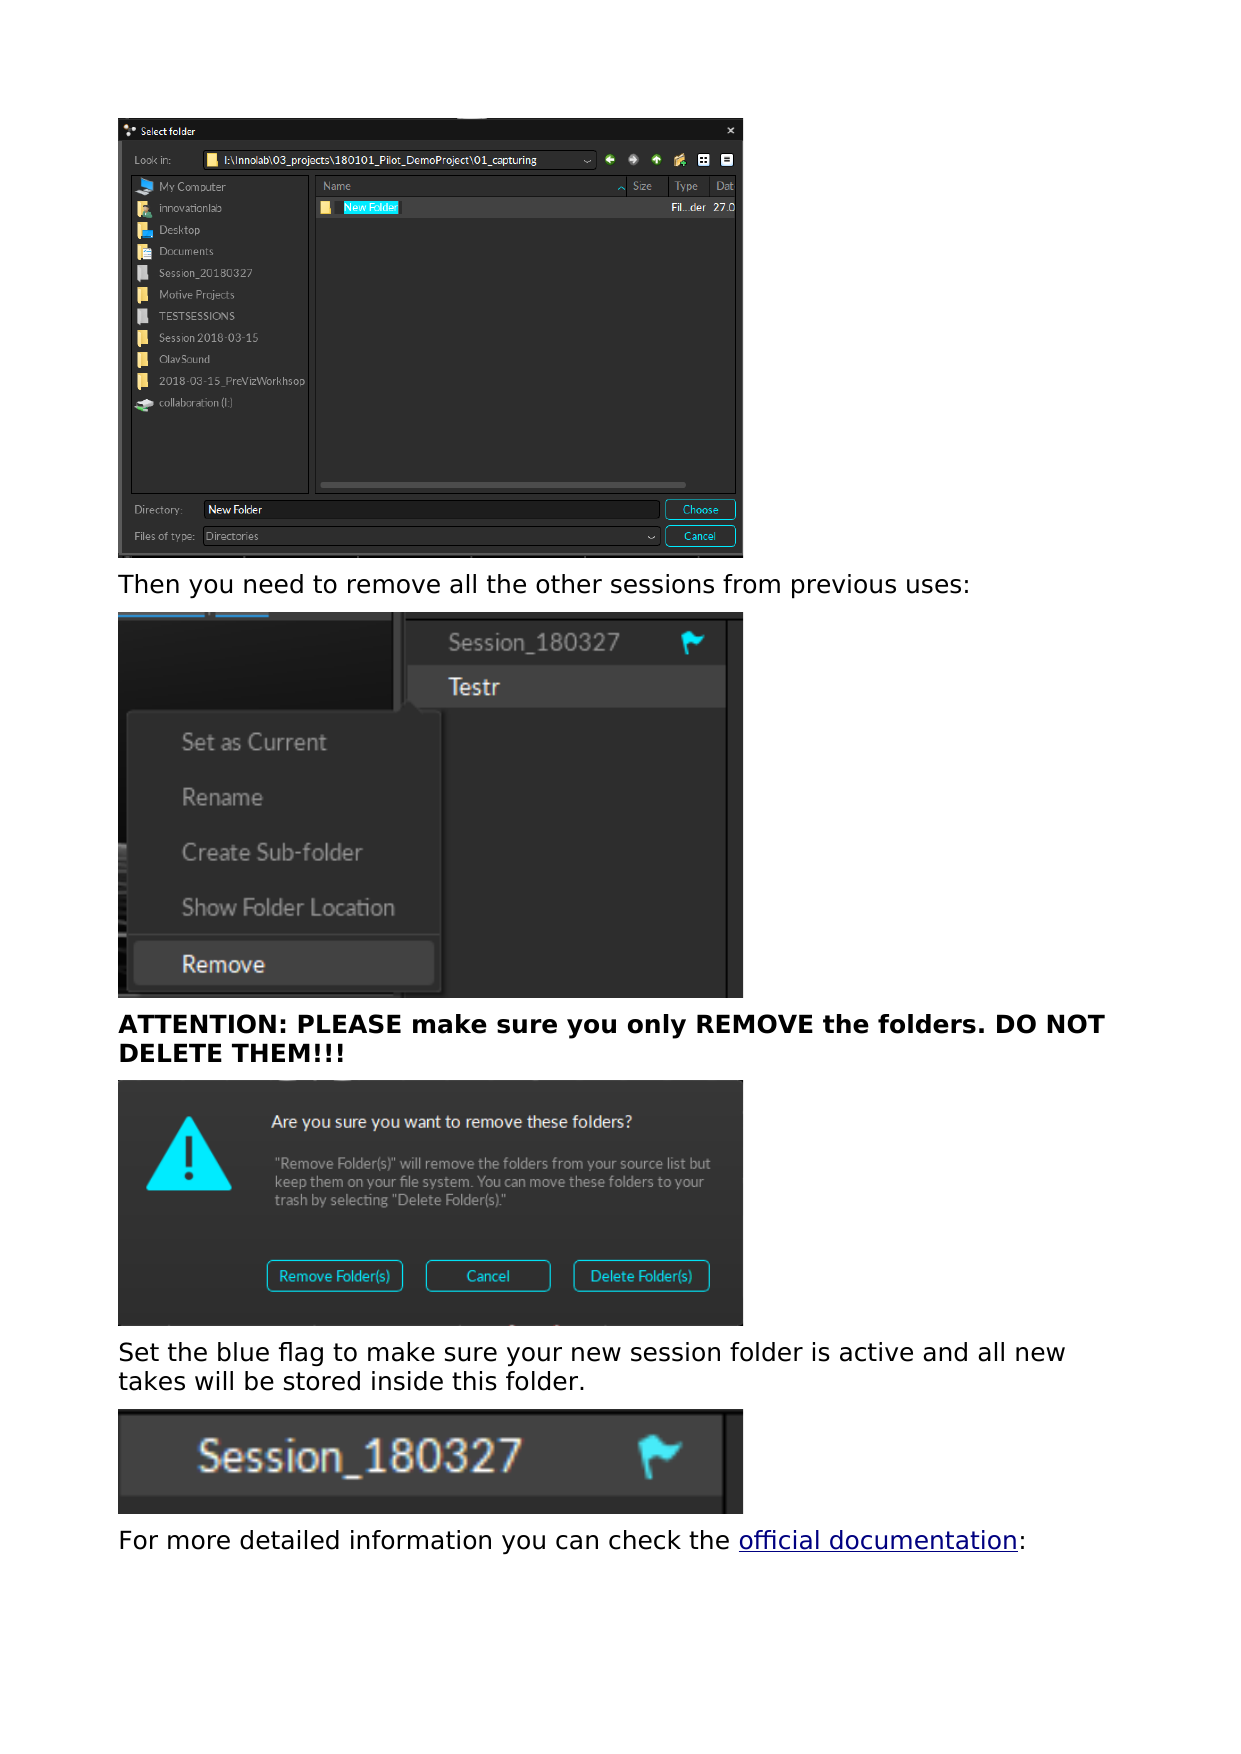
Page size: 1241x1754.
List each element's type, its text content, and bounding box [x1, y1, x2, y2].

text For more detailed information you can check the official documentation: [118, 1526, 1122, 1555]
picture [118, 1080, 744, 1326]
picture [118, 1409, 744, 1514]
text Set the blue flag to make sure your new session folder is active and all new takes will be stored inside this folder. [118, 1338, 1122, 1397]
text Then you need to remove all the other sessions from previous uses: [118, 571, 1122, 600]
text ATTENTION: PLEASE make sure you only REMOVE the folders. DO NOT DELETE THEM!!! [118, 1010, 1122, 1068]
picture [118, 612, 744, 998]
picture [118, 118, 744, 558]
